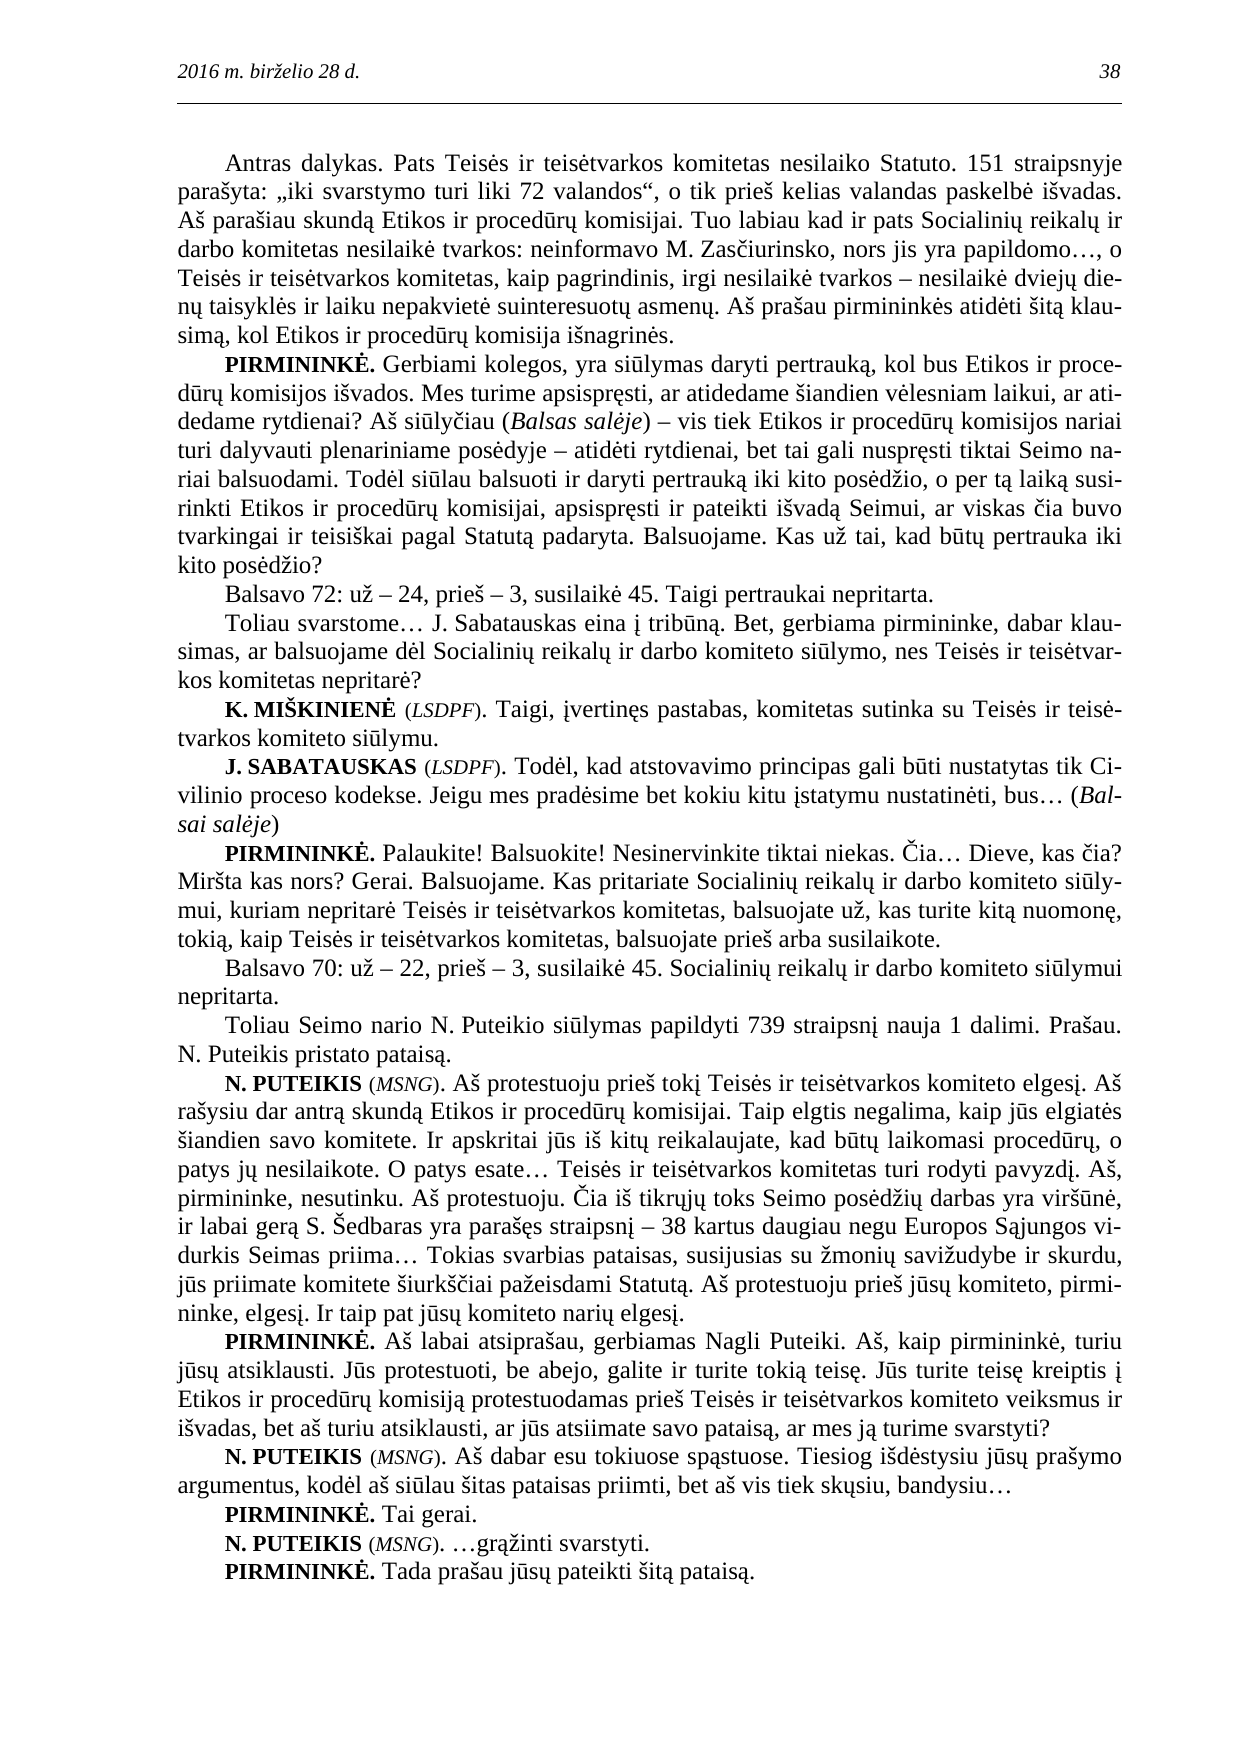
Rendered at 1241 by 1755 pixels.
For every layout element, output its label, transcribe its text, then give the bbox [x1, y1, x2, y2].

text K. MIŠKINIENĖ (LSDPF). Tai­gi, įver­ti­nęs pa­sta­bas, ko­mi­te­tas su­tin­ka su Tei­sės ir tei­sė­tvar­kos ko­mi­te­to siū­ly­mu. [177, 694, 1122, 751]
text PIRMININKĖ. Aš la­bai at­si­pra­šau, ger­bia­mas Nag­li Pu­tei­ki. Aš, kaip pir­mi­nin­kė, tu­riu jū­sų at­si­klaus­ti. Jūs pro­tes­tuo­ti, be abe­jo, ga­li­te ir tu­ri­te to­kią tei­sę. Jūs tu­ri­te tei­sę kreip­tis į Eti­kos ir pro­ce­dū­rų ko­mi­si­ją pro­tes­tuo­da­mas prieš Tei­sės ir tei­sėt­var­kos ko­mi­te­to veiks­mus ir iš­va­das, bet aš tu­riu at­si­klaus­ti, ar jūs at­si­i­ma­te sa­vo pa­tai­są, ar mes ją tu­ri­me svars­ty­ti? [177, 1326, 1122, 1441]
text Bal­sa­vo 70: už – 22, prieš – 3, su­si­lai­kė 45. So­cia­li­nių rei­ka­lų ir dar­bo ko­mi­te­to siū­ly­mui ne­pri­tar­ta. [177, 953, 1122, 1010]
text To­liau svars­to­me… J. Sa­ba­taus­kas ei­na į tri­bū­ną. Bet, ger­bia­ma pir­mi­nin­ke, da­bar klau­si­mas, ar bal­suo­ja­me dėl So­cia­li­nių rei­ka­lų ir dar­bo ko­mi­te­to siū­ly­mo, nes Tei­sės ir tei­sėt­var­kos ko­mi­te­tas ne­pri­ta­rė? [177, 608, 1122, 694]
text PIRMININKĖ. Tai ge­rai. [177, 1499, 1122, 1528]
text To­liau Sei­mo na­rio N. Pu­tei­kio siū­ly­mas pa­pil­dy­ti 739 straips­nį nau­ja 1 da­li­mi. Pra­šau. N. Pu­tei­kis pri­sta­to pa­tai­są. [177, 1010, 1122, 1068]
text PIRMININKĖ. Pa­lau­ki­te! Bal­suo­ki­te! Ne­si­ner­vin­ki­te tik­tai nie­kas. Čia… Die­ve, kas čia? Mirš­ta kas nors? Ge­rai. Bal­suo­ja­me. Kas pri­ta­ria­te So­cia­li­nių rei­ka­lų ir dar­bo ko­mi­te­to siū­ly­mui, ku­riam ne­pri­ta­rė Tei­sės ir tei­sėt­var­kos ko­mi­te­tas, bal­suo­ja­te už, kas tu­ri­te ki­tą nuo­mo­nę, to­kią, kaip Tei­sės ir tei­sėt­var­kos ko­mi­te­tas, bal­suo­ja­te prieš ar­ba su­si­lai­ko­te. [177, 838, 1122, 953]
text N. PUTEIKIS (MSNG). Aš da­bar esu to­kiuo­se spąs­tuo­se. Tie­siog iš­dės­ty­siu jū­sų pra­šy­mo ar­gu­men­tus, ko­dėl aš siū­lau ši­tas pa­tai­sas pri­im­ti, bet aš vis tiek skų­siu, ban­dy­siu… [177, 1441, 1122, 1499]
text N. PUTEIKIS (MSNG). Aš pro­tes­tuo­ju prieš to­kį Tei­sės ir tei­sėt­var­kos ko­mi­te­to el­ge­sį. Aš ra­šy­siu dar an­trą skun­dą Eti­kos ir pro­ce­dū­rų ko­mi­si­jai. Taip elg­tis ne­ga­li­ma, kaip jūs el­gia­tės šian­dien sa­vo ko­mi­te­te. Ir ap­skri­tai jūs iš ki­tų rei­ka­lau­ja­te, kad bū­tų lai­ko­ma­si pro­ce­dū­rų, o pa­tys jų ne­si­lai­ko­te. O pa­tys esa­te… Tei­sės ir tei­sėt­var­kos ko­mi­te­tas tu­ri ro­dy­ti pa­vyz­dį. Aš, pir­mi­nin­ke, ne­su­tin­ku. Aš pro­tes­tuo­ju. Čia iš tik­rų­jų toks Sei­mo po­sė­džių dar­bas yra vir­šū­nė, ir la­bai ge­rą S. Šed­ba­ras yra pa­ra­šęs straips­nį – 38 kar­tus dau­giau ne­gu Eu­ro­pos Są­jun­gos vi­dur­kis Sei­mas pri­ima… To­kias svar­bias pa­tai­sas, su­si­ju­sias su žmo­nių sa­vi­žu­dy­be ir skur­du, jūs pri­ima­te ko­mi­te­te šiurkš­čiai pa­žeis­da­mi Sta­tu­tą. Aš pro­tes­tuo­ju prieš jū­sų ko­mi­te­to, pir­mi­nin­ke, el­ge­sį. Ir taip pat jū­sų ko­mi­te­to na­rių el­ge­sį. [177, 1068, 1122, 1326]
text PIRMININKĖ. Ta­da pra­šau jū­sų pa­teik­ti ši­tą pa­tai­są. [177, 1556, 1122, 1585]
text J. SABATAUSKAS (LSDPF). To­dėl, kad at­sto­va­vi­mo prin­ci­pas ga­li bū­ti nu­sta­ty­tas tik Ci­vi­li­nio pro­ce­so ko­dek­se. Jei­gu mes pra­dė­si­me bet ko­kiu ki­tu įsta­ty­mu nu­sta­ti­nė­ti, bus… (Bal­sai sa­lė­je) [177, 751, 1122, 838]
text Ant­ras da­ly­kas. Pats Tei­sės ir tei­sėt­var­kos ko­mi­te­tas ne­si­lai­ko Sta­tu­to. 151 straips­ny­je pa­ra­šy­ta: „iki svars­ty­mo tu­ri li­ki 72 va­lan­dos“, o tik prieš ke­lias va­lan­das pa­skel­bė iš­va­das. Aš pa­ra­šiau skun­dą Eti­kos ir pro­ce­dū­rų ko­mi­si­jai. Tuo la­biau kad ir pats So­cia­li­nių rei­ka­lų ir dar­bo ko­mi­te­tas ne­si­lai­kė tvar­kos: ne­in­for­ma­vo M. Zas­čiu­rins­ko, nors jis yra pa­pil­do­mo…, o Tei­sės ir tei­sėt­var­kos ko­mi­te­tas, kaip pa­grin­di­nis, ir­gi ne­si­lai­kė tvar­kos – ne­si­lai­kė dvie­jų die­nų tai­syk­lės ir lai­ku ne­pa­kvie­tė su­in­te­re­suo­tų as­me­nų. Aš pra­šau pir­mi­nin­kės ati­dė­ti ši­tą klau­si­mą, kol Eti­kos ir pro­ce­dū­rų ko­mi­si­ja iš­nag­ri­nės. [177, 148, 1122, 349]
text Bal­sa­vo 72: už – 24, prieš – 3, su­si­lai­kė 45. Tai­gi per­trau­kai ne­pri­tar­ta. [177, 579, 1122, 608]
text N. PUTEIKIS (MSNG). …grą­žin­ti svars­ty­ti. [177, 1528, 1122, 1556]
text PIRMININKĖ. Ger­bia­mi ko­le­gos, yra siū­ly­mas da­ry­ti per­trau­ką, kol bus Eti­kos ir pro­ce­dū­rų ko­mi­si­jos iš­va­dos. Mes tu­ri­me ap­si­spręs­ti, ar ati­de­da­me šian­dien vė­les­niam lai­kui, ar ati­de­da­me ryt­die­nai? Aš siū­ly­čiau (Bal­sas sa­lė­je) – vis tiek Eti­kos ir pro­ce­dū­rų ko­mi­si­jos na­riai tu­ri da­ly­vau­ti ple­na­ri­nia­me po­sė­dy­je – ati­dė­ti ryt­die­nai, bet tai ga­li nu­spręs­ti tik­tai Sei­mo na­riai bal­suo­da­mi. To­dėl siū­lau bal­suo­ti ir da­ry­ti per­trau­ką iki ki­to po­sė­džio, o per tą lai­ką su­si­rink­ti Eti­kos ir pro­ce­dū­rų ko­mi­si­jai, ap­si­spręs­ti ir pa­teik­ti iš­va­dą Sei­mui, ar vis­kas čia bu­vo tvar­kin­gai ir tei­siš­kai pa­gal Sta­tu­tą pa­da­ry­ta. Bal­suo­ja­me. Kas už tai, kad bū­tų per­trau­ka iki ki­to po­sė­džio? [177, 349, 1122, 579]
